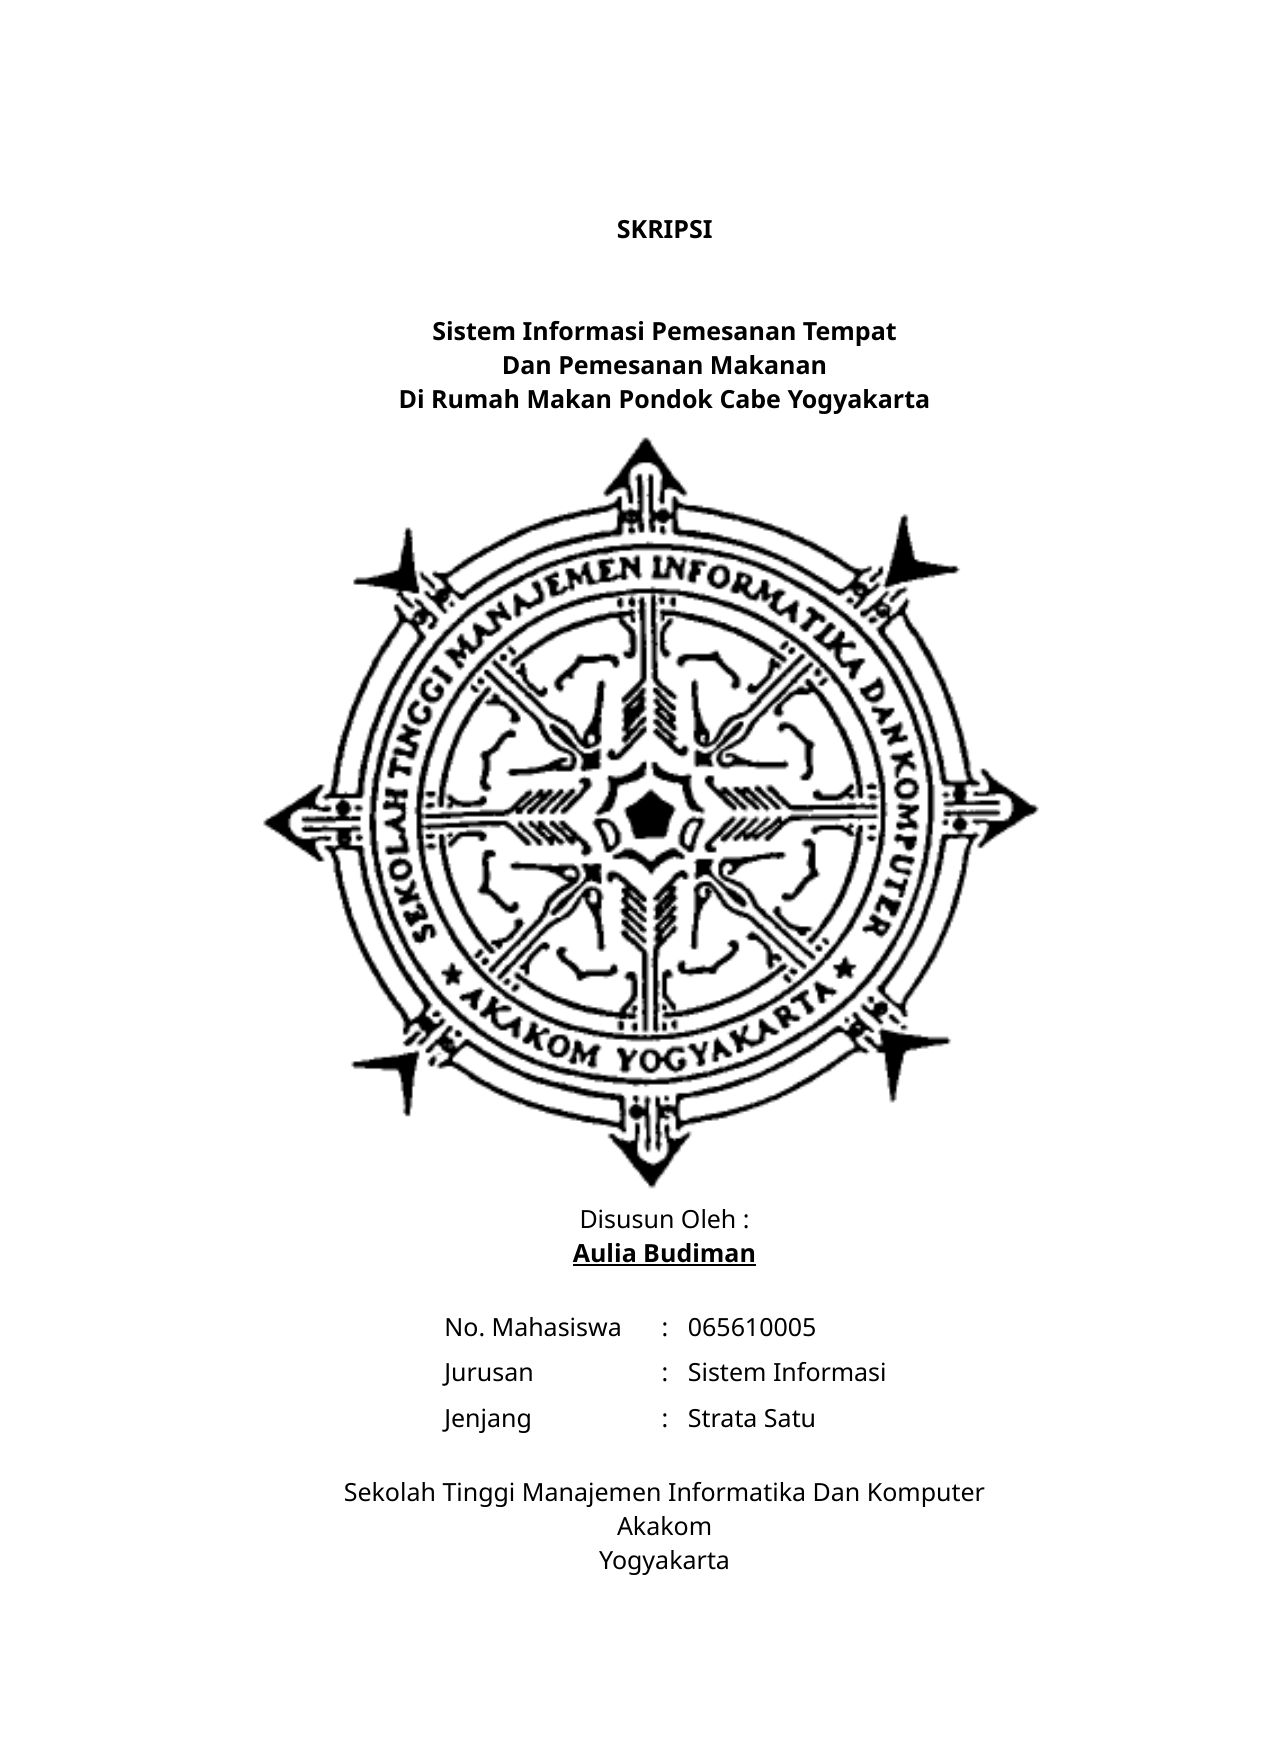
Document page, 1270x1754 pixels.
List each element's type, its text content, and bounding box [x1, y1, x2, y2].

table_header [236, 1304, 438, 1349]
table_header [921, 1304, 1092, 1349]
text Aulia Budiman [236, 1235, 1092, 1269]
text Di Rumah Makan Pondok Cabe Yogyakarta [236, 382, 1092, 416]
table_cell Jenjang [438, 1395, 647, 1440]
table_cell [236, 1395, 438, 1440]
table_cell Strata Satu [682, 1395, 921, 1440]
table_cell [236, 1349, 438, 1394]
text Yogyakarta [236, 1542, 1092, 1576]
table_cell Jurusan [438, 1349, 647, 1394]
table_cell [921, 1395, 1092, 1440]
table_cell : [648, 1395, 682, 1440]
table_cell [921, 1349, 1092, 1394]
table_header No. Mahasiswa [438, 1304, 647, 1349]
text SKRIPSI [236, 211, 1092, 245]
text Sekolah Tinggi Manajemen Informatika Dan Komputer [236, 1474, 1092, 1508]
table_cell Sistem Informasi [682, 1349, 921, 1394]
picture [244, 416, 1084, 1202]
text Disusun Oleh : [236, 416, 1092, 1235]
table_header 065610005 [682, 1304, 921, 1349]
text Akakom [236, 1508, 1092, 1542]
text Sistem Informasi Pemesanan Tempat [236, 313, 1092, 347]
table_cell : [648, 1349, 682, 1394]
text Dan Pemesanan Makanan [236, 347, 1092, 382]
table_header : [648, 1304, 682, 1349]
